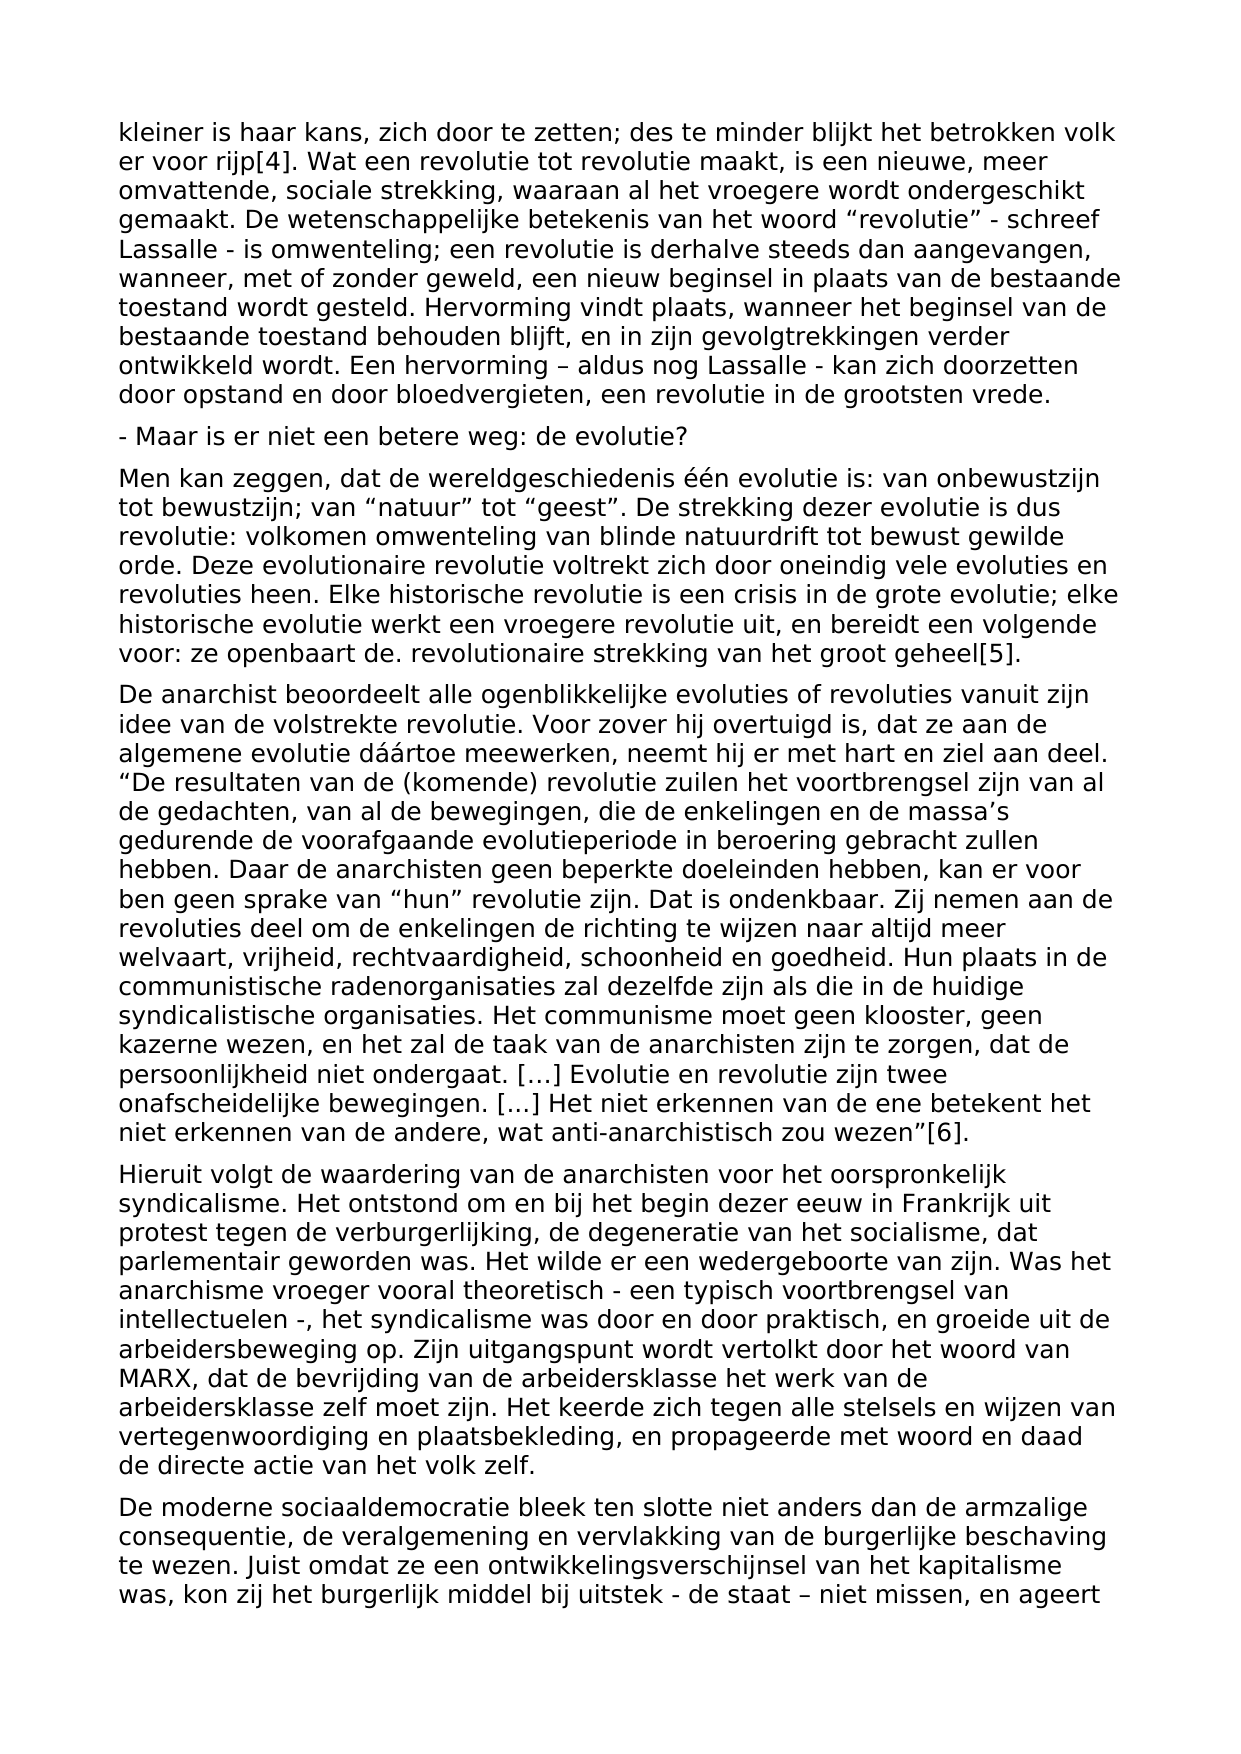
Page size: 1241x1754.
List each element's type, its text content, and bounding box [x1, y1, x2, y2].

text De moderne sociaaldemocratie bleek ten slotte niet anders dan de armzalige consequentie, de veralgemening en vervlakking van de burgerlijke beschaving te wezen. Juist omdat ze een ontwikkelingsverschijnsel van het kapitalisme was, kon zij het burgerlijk middel bij uitstek - de staat – niet missen, en ageert [118, 1493, 1122, 1610]
text Hieruit volgt de waardering van de anarchisten voor het oorspronkelijk syndicalisme. Het ontstond om en bij het begin dezer eeuw in Frankrijk uit protest tegen de verburgerlijking, de degeneratie van het socialisme, dat parlementair geworden was. Het wilde er een wedergeboorte van zijn. Was het anarchisme vroeger vooral theoretisch - een typisch voortbrengsel van intellectuelen -, het syndicalisme was door en door praktisch, en groeide uit de arbeidersbeweging op. Zijn uitgangspunt wordt vertolkt door het woord van MARX, dat de bevrijding van de arbeidersklasse het werk van de arbeidersklasse zelf moet zijn. Het keerde zich tegen alle stelsels en wijzen van vertegenwoordiging en plaatsbekleding, en propageerde met woord en daad de directe actie van het volk zelf. [118, 1160, 1122, 1481]
text De anarchist beoordeelt alle ogenblikkelijke evoluties of revoluties vanuit zijn idee van de volstrekte revolutie. Voor zover hij overtuigd is, dat ze aan de algemene evolutie dáártoe meewerken, neemt hij er met hart en ziel aan deel. “De resultaten van de (komende) revolutie zuilen het voortbrengsel zijn van al de gedachten, van al de bewegingen, die de enkelingen en de massa’s gedurende de voorafgaande evolutieperiode in beroering gebracht zullen hebben. Daar de anarchisten geen beperkte doeleinden hebben, kan er voor ben geen sprake van “hun” revolutie zijn. Dat is ondenkbaar. Zij nemen aan de revoluties deel om de enkelingen de richting te wijzen naar altijd meer welvaart, vrijheid, rechtvaardigheid, schoonheid en goedheid. Hun plaats in de communistische radenorganisaties zal dezelfde zijn als die in de huidige syndicalistische organisaties. Het communisme moet geen klooster, geen kazerne wezen, en het zal de taak van de anarchisten zijn te zorgen, dat de persoonlijkheid niet ondergaat. […] Evolutie en revolutie zijn twee onafscheidelijke bewegingen. [...] Het niet erkennen van de ene betekent het niet erkennen van de andere, wat anti-anarchistisch zou wezen”[6]. [118, 681, 1122, 1147]
text kleiner is haar kans, zich door te zetten; des te minder blijkt het betrokken volk er voor rijp[4]. Wat een revolutie tot revolutie maakt, is een nieuwe, meer omvattende, sociale strekking, waaraan al het vroegere wordt ondergeschikt gemaakt. De wetenschappelijke betekenis van het woord “revolutie” - schreef Lassalle - is omwenteling; een revolutie is derhalve steeds dan aangevangen, wanneer, met of zonder geweld, een nieuw beginsel in plaats van de bestaande toestand wordt gesteld. Hervorming vindt plaats, wanneer het beginsel van de bestaande toestand behouden blijft, en in zijn gevolgtrekkingen verder ontwikkeld wordt. Een hervorming – aldus nog Lassalle - kan zich doorzetten door opstand en door bloedvergieten, een revolutie in de grootsten vrede. [118, 118, 1122, 410]
text - Maar is er niet een betere weg: de evolutie? [118, 422, 1122, 451]
text Men kan zeggen, dat de wereldgeschiedenis één evolutie is: van onbewustzijn tot bewustzijn; van “natuur” tot “geest”. De strekking dezer evolutie is dus revolutie: volkomen omwenteling van blinde natuurdrift tot bewust gewilde orde. Deze evolutionaire revolutie voltrekt zich door oneindig vele evoluties en revoluties heen. Elke historische revolutie is een crisis in de grote evolutie; elke historische evolutie werkt een vroegere revolutie uit, en bereidt een volgende voor: ze openbaart de. revolutionaire strekking van het groot geheel[5]. [118, 464, 1122, 668]
